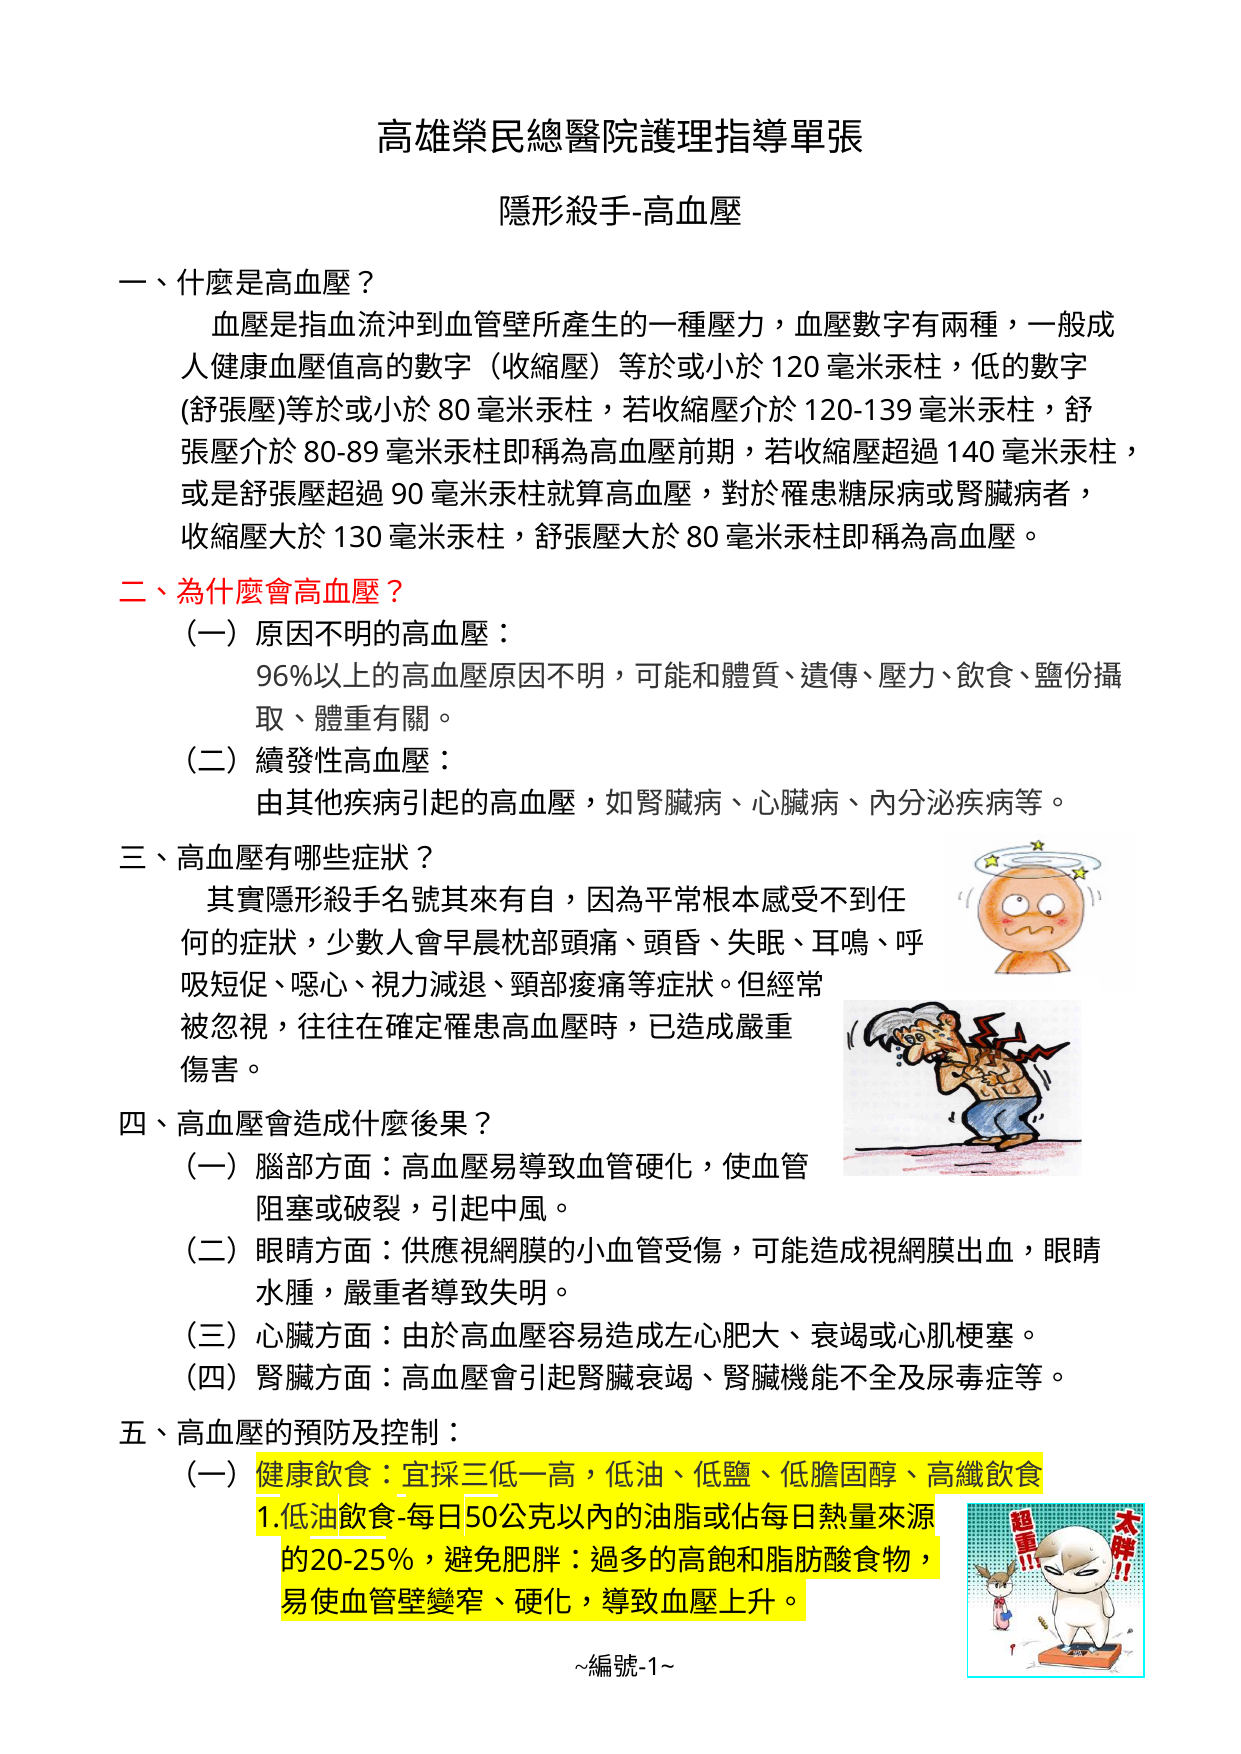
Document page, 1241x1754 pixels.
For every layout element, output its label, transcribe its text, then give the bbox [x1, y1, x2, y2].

text 隱形殺手-高血壓 [118, 172, 1122, 247]
text 五、高血壓的預防及控制： [118, 1409, 1122, 1452]
text 1.低油飲食-每日50公克以內的油脂或佔每日熱量來源的20-25％，避免肥胖：過多的高飽和脂肪酸食物， 易使血管壁變窄、硬化，導致血壓上升。 [256, 1494, 1122, 1621]
text 其實隱形殺手名號其來有自，因為平常根本感受不到任何的症狀，少數人會早晨枕部頭痛、頭昏、失眠、耳鳴、呼吸短促、噁心、視力減退、頸部痠痛等症狀。但經常被忽視，往往在確定罹患高血壓時，已造成嚴重傷害。 [181, 877, 1122, 1088]
text 四、高血壓會造成什麼後果？ [118, 1101, 843, 1143]
text （二）續發性高血壓： [168, 737, 1122, 780]
text （一）原因不明的高血壓： [168, 611, 1122, 653]
text [1082, 1101, 1122, 1143]
text 高雄榮民總醫院護理指導單張 [118, 97, 1122, 172]
text 血壓是指血流沖到血管壁所產生的一種壓力，血壓數字有兩種，一般成人健康血壓值高的數字（收縮壓）等於或小於120毫米汞柱，低的數字(舒張壓)等於或小於80毫米汞柱，若收縮壓介於120-139毫米汞柱，舒張壓介於80-89毫米汞柱即稱為高血壓前期，若收縮壓超過140毫米汞柱，或是舒張壓超過90毫米汞柱就算高血壓，對於罹患糖尿病或腎臟病者，收縮壓大於130毫米汞柱，舒張壓大於80毫米汞柱即稱為高血壓。 [181, 301, 1122, 556]
text （一）腦部方面：高血壓易導致血管硬化，使血管阻塞或破裂，引起中風。 [168, 1143, 1122, 1228]
text 二、為什麼會高血壓？ [118, 568, 1122, 611]
text 三、高血壓有哪些症狀？ [118, 834, 943, 877]
text 96%以上的高血壓原因不明，可能和體質、遺傳、壓力、飲食、鹽份攝取、體重有關。 [256, 653, 1122, 737]
text （四）腎臟方面：高血壓會引起腎臟衰竭、腎臟機能不全及尿毒症等。 [168, 1354, 1122, 1397]
picture [843, 1000, 1082, 1176]
picture [968, 1504, 1143, 1676]
text 一、什麼是高血壓？ [118, 259, 1122, 301]
text （一）健康飲食：宜採三低一高，低油、低鹽、低膽固醇、高纖飲食 [168, 1452, 1122, 1494]
text （二）眼睛方面：供應視網膜的小血管受傷，可能造成視網膜出血，眼睛水腫，嚴重者導致失明。 [168, 1228, 1122, 1312]
picture [943, 833, 1136, 990]
text （三）心臟方面：由於高血壓容易造成左心肥大、衰竭或心肌梗塞。 [168, 1312, 1122, 1354]
text 由其他疾病引起的高血壓，如腎臟病、心臟病、內分泌疾病等。 [256, 780, 1122, 822]
